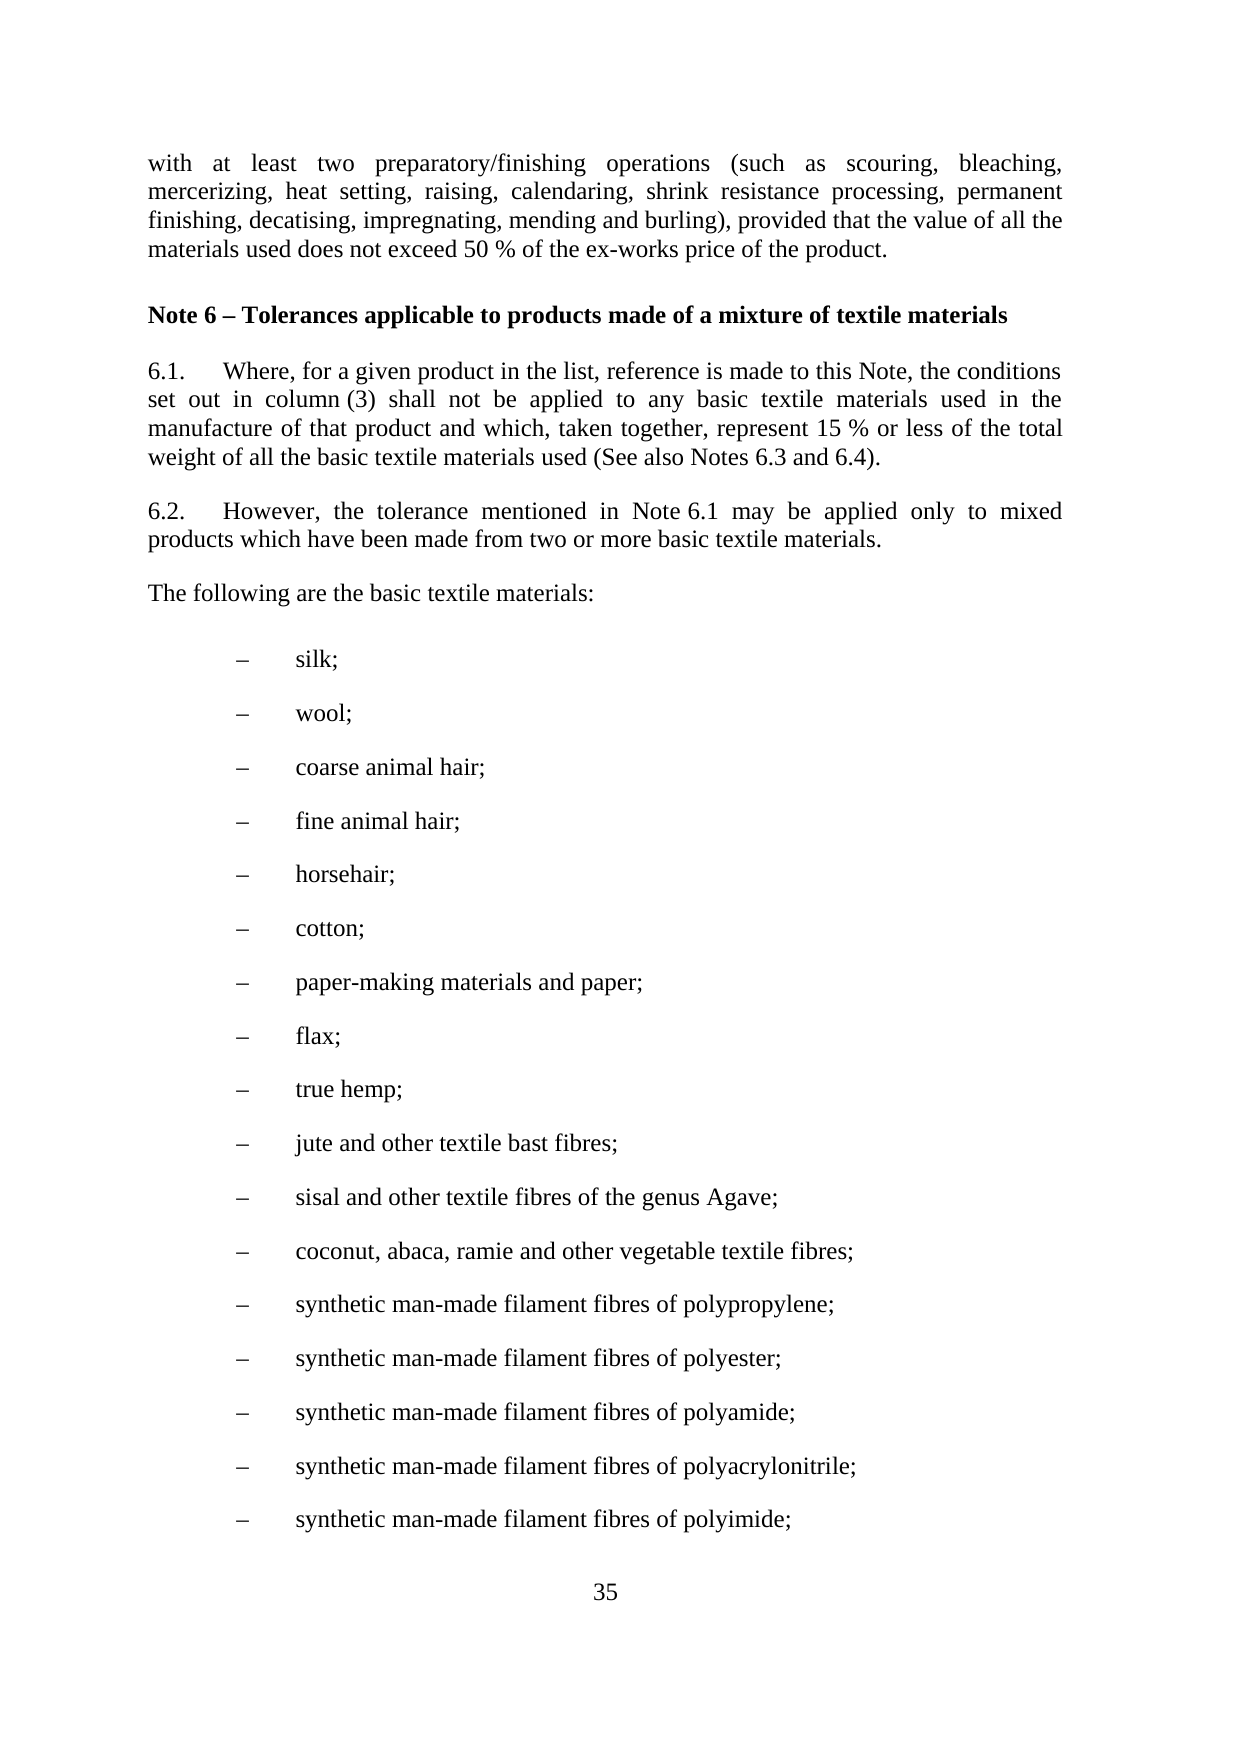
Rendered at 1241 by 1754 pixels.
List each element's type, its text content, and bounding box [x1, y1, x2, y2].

list flax; [236, 1021, 1063, 1049]
list with at least two preparatory/finishing operations (such as scouring, bleaching, mercerizing, heat setting, raising, calendaring, shrink resistance processing, permanent finishing, decatising, impregnating, mending and burling), provided that the value of all the materials used does not exceed 50 % of the ex‑works price of the product. [148, 148, 1063, 263]
list coarse animal hair; [236, 752, 1063, 781]
list synthetic man-made filament fibres of polyimide; [236, 1504, 1063, 1533]
list fine animal hair; [236, 806, 1063, 834]
text Note 6 – Tolerances applicable to products made of a mixture of textile materials [148, 300, 1063, 329]
list synthetic man-made filament fibres of polypropylene; [236, 1289, 1063, 1318]
list horsehair; [236, 859, 1063, 888]
list 6.1. Where, for a given product in the list, reference is made to this Note, the conditions set out in column (3) shall not be applied to any basic textile materials used in the manufacture of that product and which, taken together, represent 15 % or less of the total weight of all the basic textile materials used (See also Notes 6.3 and 6.4). [148, 356, 1063, 471]
list synthetic man-made filament fibres of polyamide; [236, 1397, 1063, 1426]
list coconut, abaca, ramie and other vegetable textile fibres; [236, 1236, 1063, 1264]
list jute and other textile bast fibres; [236, 1128, 1063, 1157]
list true hemp; [236, 1074, 1063, 1103]
list sisal and other textile fibres of the genus Agave; [236, 1182, 1063, 1211]
list synthetic man-made filament fibres of polyacrylonitrile; [236, 1451, 1063, 1479]
list wool; [236, 698, 1063, 727]
list cotton; [236, 913, 1063, 942]
list silk; [236, 644, 1063, 673]
list The following are the basic textile materials: [148, 578, 1063, 607]
list 6.2. However, the tolerance mentioned in Note 6.1 may be applied only to mixed products which have been made from two or more basic textile materials. [148, 496, 1063, 553]
list paper-making materials and paper; [236, 967, 1063, 996]
list synthetic man-made filament fibres of polyester; [236, 1343, 1063, 1372]
